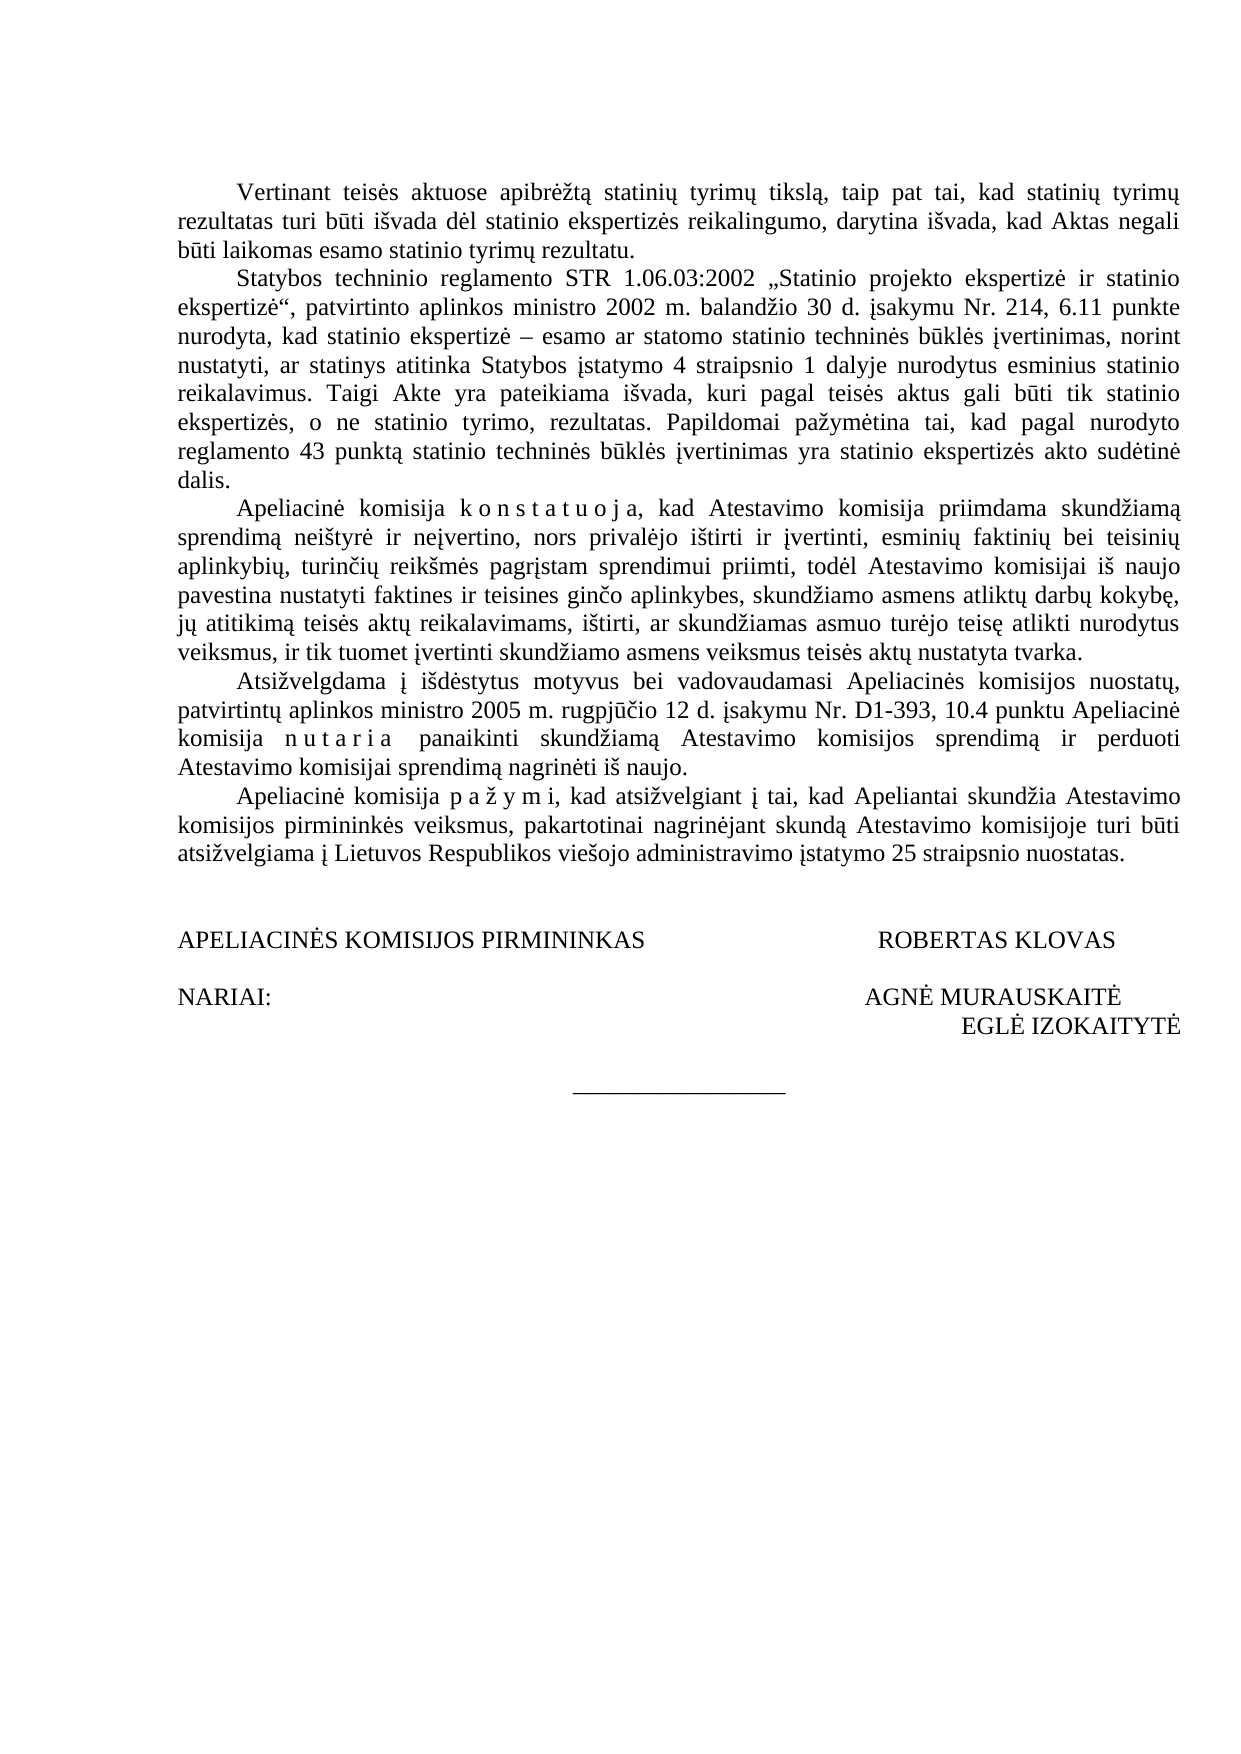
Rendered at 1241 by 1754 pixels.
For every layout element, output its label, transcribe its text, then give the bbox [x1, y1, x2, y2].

text Statybos techninio reglamento STR 1.06.03:2002 „Statinio projekto ekspertizė ir statinio ekspertizė“, patvirtinto aplinkos ministro 2002 m. balandžio 30 d. įsakymu Nr. 214, 6.11 punkte nurodyta, kad statinio ekspertizė – esamo ar statomo statinio techninės būklės įvertinimas, norint nustatyti, ar statinys atitinka Statybos įstatymo 4 straipsnio 1 dalyje nurodytus esminius statinio reikalavimus. Taigi Akte yra pateikiama išvada, kuri pagal teisės aktus gali būti tik statinio ekspertizės, o ne statinio tyrimo, rezultatas. Papildomai pažymėtina tai, kad pagal nurodyto reglamento 43 punktą statinio techninės būklės įvertinimas yra statinio ekspertizės akto sudėtinė dalis. [177, 263, 1181, 493]
text Vertinant teisės aktuose apibrėžtą statinių tyrimų tikslą, taip pat tai, kad statinių tyrimų rezultatas turi būti išvada dėl statinio ekspertizės reikalingumo, darytina išvada, kad Aktas negali būti laikomas esamo statinio tyrimų rezultatu. [177, 177, 1181, 263]
text Atsižvelgdama į išdėstytus motyvus bei vadovaudamasi Apeliacinės komisijos nuostatų, patvirtintų aplinkos ministro 2005 m. rugpjūčio 12 d. įsakymu Nr. D1-393, 10.4 punktu Apeliacinė komisija nutaria panaikinti skundžiamą Atestavimo komisijos sprendimą ir perduoti Atestavimo komisijai sprendimą nagrinėti iš naujo. [177, 666, 1181, 781]
text Nariai: Agnė Murauskaitė [177, 982, 1181, 1011]
text Apeliacinė komisija pažymi, kad atsižvelgiant į tai, kad apeliantai skundžia Atestavimo komisijos pirmininkės veiksmus, pakartotinai nagrinėjant skundą Atestavimo komisijoje turi būti atsižvelgiama į Lietuvos Respublikos viešojo administravimo įstatymo 25 straipsnio nuostatas. [177, 781, 1181, 867]
text _________________ [177, 1068, 1181, 1097]
text Apeliacinė komisija konstatuoja, kad Atestavimo komisija priimdama skundžiamą sprendimą neištyrė ir neįvertino, nors privalėjo ištirti ir įvertinti, esminių faktinių bei teisinių aplinkybių, turinčių reikšmės pagrįstam sprendimui priimti, todėl Atestavimo komisijai iš naujo pavestina nustatyti faktines ir teisines ginčo aplinkybes, skundžiamo asmens atliktų darbų kokybę, jų atitikimą teisės aktų reikalavimams, ištirti, ar skundžiamas asmuo turėjo teisę atlikti nurodytus veiksmus, ir tik tuomet įvertinti skundžiamo asmens veiksmus teisės aktų nustatyta tvarka. [177, 493, 1181, 666]
text Apeliacinės komisijos pirmininkas Robertas Klovas [177, 925, 1181, 953]
text Eglė Izokaitytė [177, 1011, 1181, 1040]
